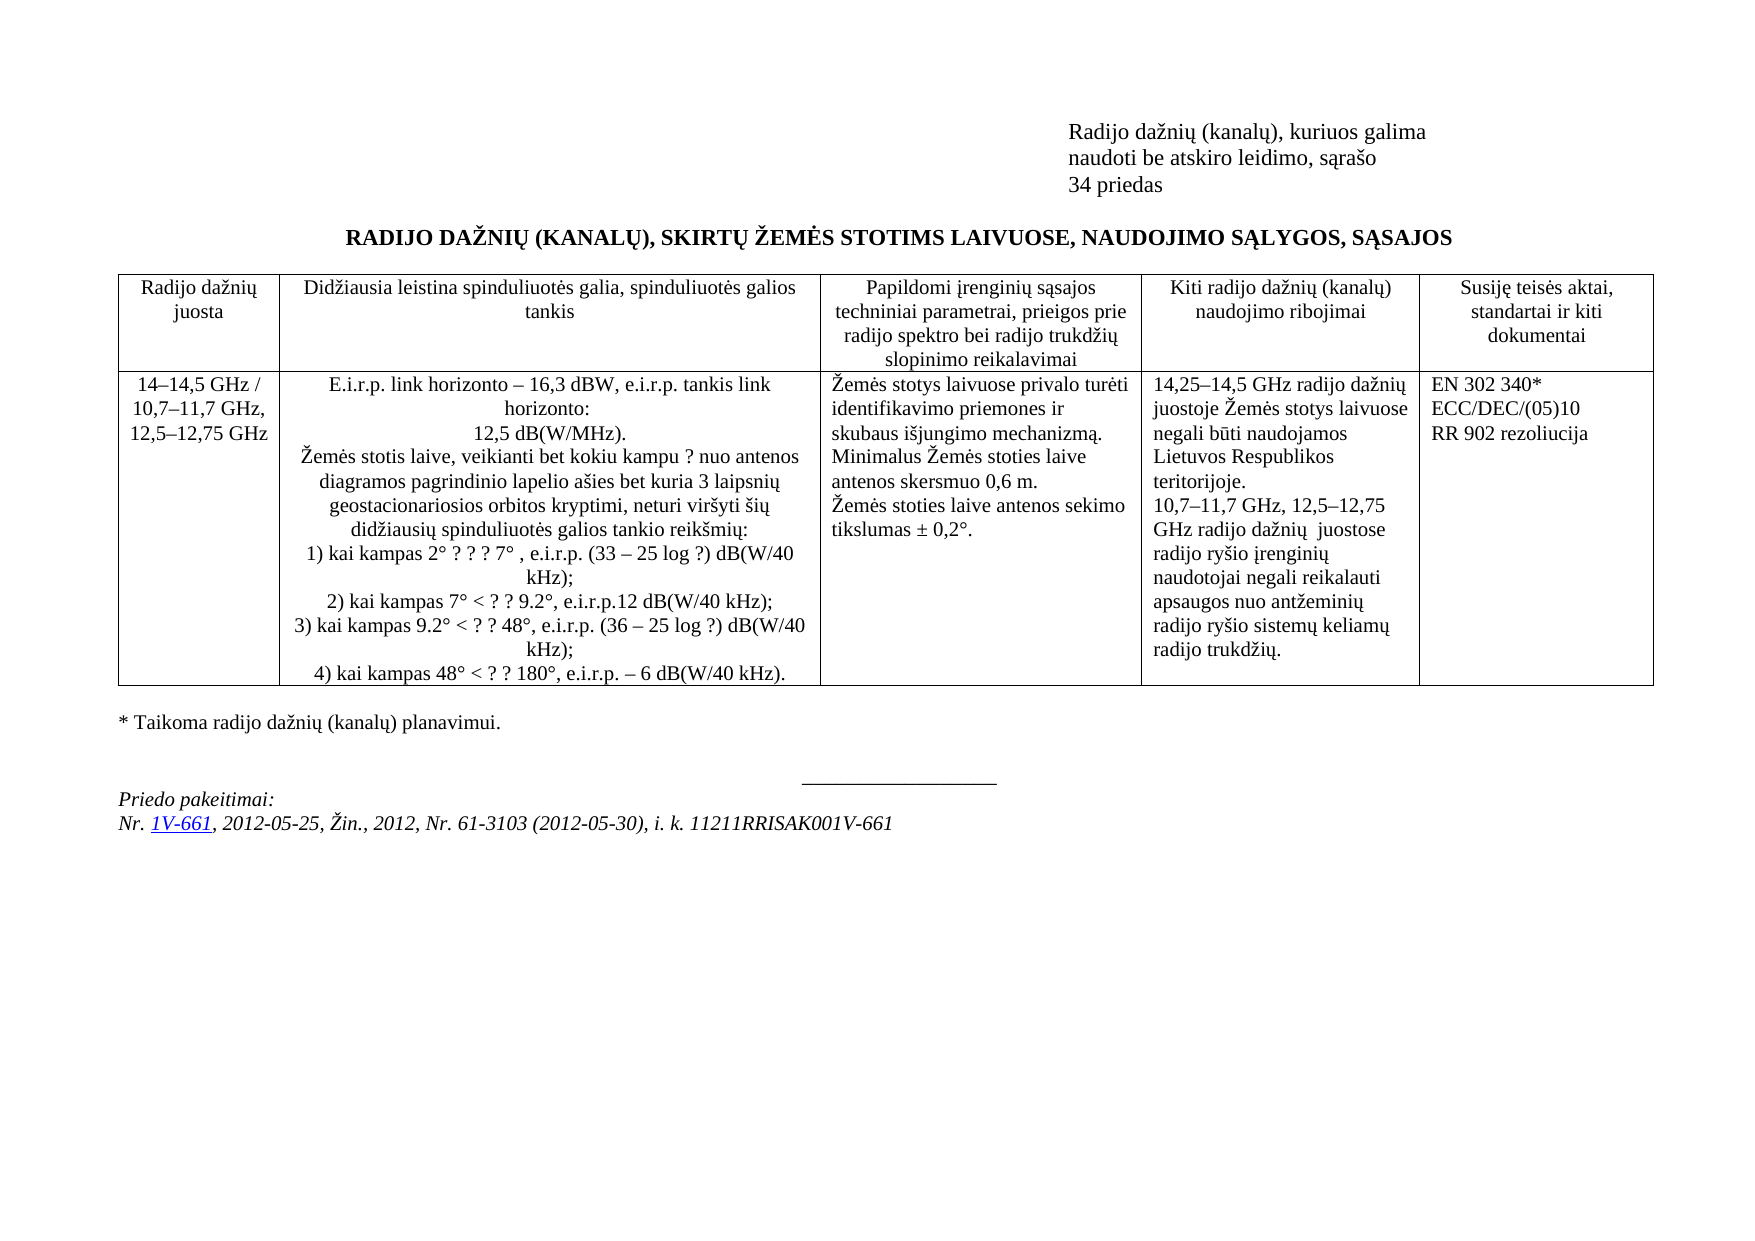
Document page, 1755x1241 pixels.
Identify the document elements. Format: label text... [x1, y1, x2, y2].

table_header Susiję teisės aktai, standartai ir kiti dokumentai [1420, 275, 1653, 371]
table_cell 14–14,5 GHz / 10,7–11,7 GHz, 12,5–12,75 GHz [119, 372, 279, 685]
text Nr. 1V-661, 2012-05-25, Žin., 2012, Nr. 61-3103 (2012-05-30), i. k. 11211RRISAK001V-661 [118, 811, 1680, 835]
text 34 priedas [1068, 171, 1680, 197]
text Priedo pakeitimai: [118, 787, 1680, 811]
table_header Radijo dažnių juosta [119, 275, 279, 371]
table_header Kiti radijo dažnių (kanalų) naudojimo ribojimai [1142, 275, 1419, 371]
table_header Didžiausia leistina spinduliuotės galia, spinduliuotės galios tankis [280, 275, 820, 371]
text Radijo dažnių (kanalų), kuriuos galima [1068, 118, 1680, 144]
table_cell EN 302 340* ECC/DEC/(05)10 RR 902 rezoliucija [1420, 372, 1653, 685]
table_cell 14,25–14,5 GHz radijo dažnių juostoje Žemės stotys laivuose negali būti naudojamos Lietuvos Respublikos teritorijoje. 10,7–11,7 GHz, 12,5–12,75 GHz radijo dažnių juostose radijo ryšio įrenginių naudotojai negali reikalauti apsaugos nuo antžeminių radijo ryšio sistemų keliamų radijo trukdžių. [1142, 372, 1419, 685]
table_cell E.i.r.p. link horizonto – 16,3 dBW, e.i.r.p. tankis link horizonto: 12,5 dB(W/MHz). Žemės stotis laive, veikianti bet kokiu kampu ? nuo antenos diagramos pagrindinio lapelio ašies bet kuria 3 laipsnių geostacionariosios orbitos kryptimi, neturi viršyti šių didžiausių spinduliuotės galios tankio reikšmių: 1) kai kampas 2° <=? phi? <=? 7° , e.i.r.p. (33 – 25 log phi?) dB(W/40 kHz); 2) kai kampas 7° < phi? <=? 9.2°, e.i.r.p.12 dB(W/40 kHz); 3) kai kampas 9.2° < phi? <=? 48°, e.i.r.p. (36 – 25 log phi?) dB(W/40 kHz); 4) kai kampas 48° < phi? <=? 180°, e.i.r.p. – 6 dB(W/40 kHz). [280, 372, 820, 685]
text * Taikoma radijo dažnių (kanalų) planavimui. [118, 710, 1680, 734]
table_header Papildomi įrenginių sąsajos techniniai parametrai, prieigos prie radijo spektro bei radijo trukdžių slopinimo reikalavimai [821, 275, 1141, 371]
text _________________ [118, 761, 1680, 787]
table_cell Žemės stotys laivuose privalo turėti identifikavimo priemones ir skubaus išjungimo mechanizmą. Minimalus Žemės stoties laive antenos skersmuo 0,6 m. Žemės stoties laive antenos sekimo tikslumas ± 0,2°. [821, 372, 1141, 685]
text naudoti be atskiro leidimo, sąrašo [1068, 144, 1680, 171]
text RADIJO DAŽNIŲ (KANALŲ), SKIRTŲ ŽEMĖS STOTIMS LAIVUOSE, NAUDOJIMO SĄLYGOS, SĄSAJOS [118, 223, 1680, 250]
